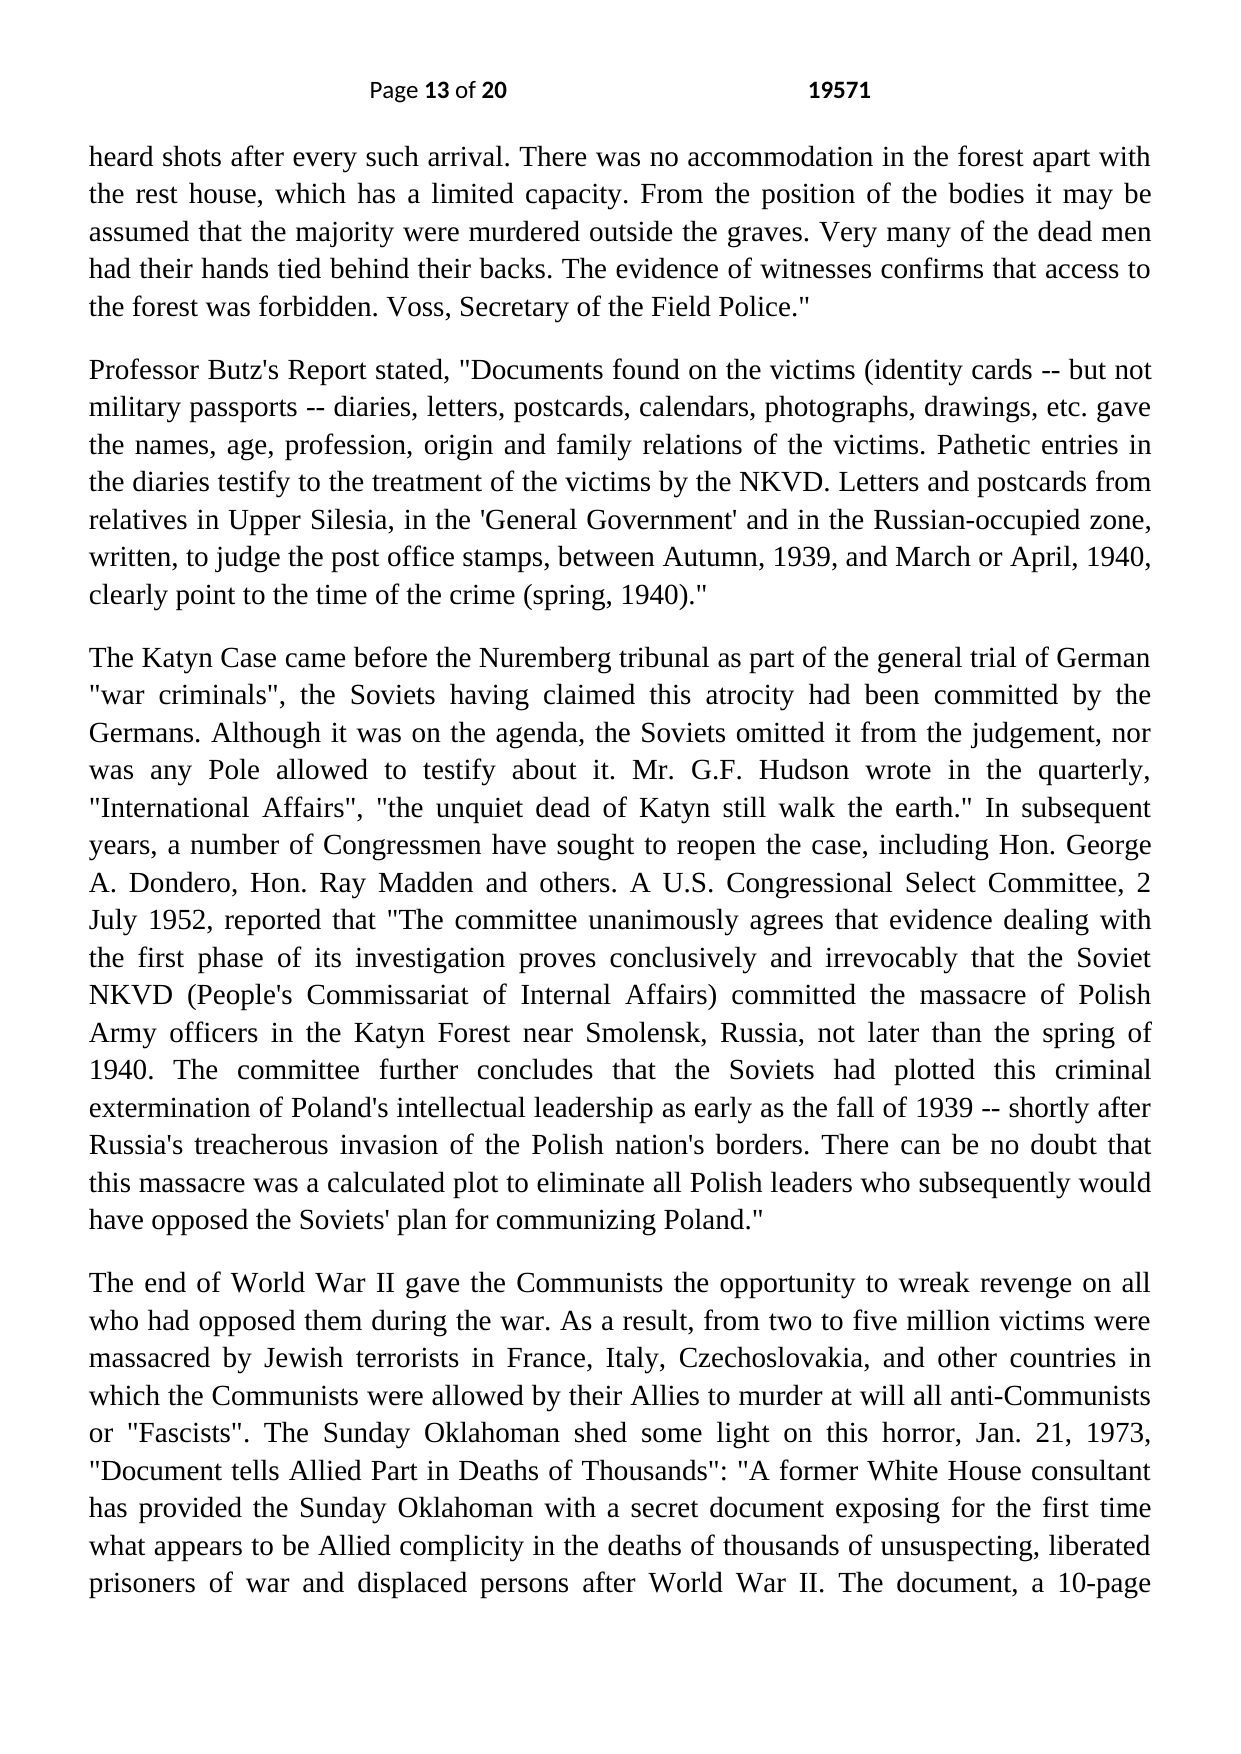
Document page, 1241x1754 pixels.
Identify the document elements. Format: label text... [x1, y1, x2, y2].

text heard shots after every such arrival. There was no accommodation in the forest apart with the rest house, which has a limited capacity. From the position of the bodies it may be assumed that the majority were murdered outside the graves. Very many of the dead men had their hands tied behind their backs. The evidence of witnesses confirms that access to the forest was forbidden. Voss, Secretary of the Field Police." [89, 135, 1152, 322]
text The end of World War II gave the Communists the opportunity to wreak revenge on all who had opposed them during the war. As a result, from two to five million victims were massacred by Jewish terrorists in France, Italy, Czechoslovakia, and other countries in which the Communists were allowed by their Allies to murder at will all anti-Communists or "Fascists". The Sunday Oklahoman shed some light on this horror, Jan. 21, 1973, "Document tells Allied Part in Deaths of Thousands": "A former White House consultant has provided the Sunday Oklahoman with a secret document exposing for the first time what appears to be Allied complicity in the deaths of thousands of unsuspecting, liberated prisoners of war and displaced persons after World War II. The document, a 10-page [89, 1261, 1152, 1599]
text Professor Butz's Report stated, "Documents found on the victims (identity cards -- but not military passports -- diaries, letters, postcards, calendars, photographs, drawings, etc. gave the names, age, profession, origin and family relations of the victims. Pathetic entries in the diaries testify to the treatment of the victims by the NKVD. Letters and postcards from relatives in Upper Silesia, in the 'General Government' and in the Russian-occupied zone, written, to judge the post office stamps, between Autumn, 1939, and March or April, 1940, clearly point to the time of the crime (spring, 1940)." [89, 348, 1152, 610]
text The Katyn Case came before the Nuremberg tribunal as part of the general trial of German "war criminals", the Soviets having claimed this atrocity had been committed by the Germans. Although it was on the agenda, the Soviets omitted it from the judgement, nor was any Pole allowed to testify about it. Mr. G.F. Hudson wrote in the quarterly, "International Affairs", "the unquiet dead of Katyn still walk the earth." In subsequent years, a number of Congressmen have sought to reopen the case, including Hon. George A. Dondero, Hon. Ray Madden and others. A U.S. Congressional Select Committee, 2 July 1952, reported that "The committee unanimously agrees that evidence dealing with the first phase of its investigation proves conclusively and irrevocably that the Soviet NKVD (People's Commissariat of Internal Affairs) committed the massacre of Polish Army officers in the Katyn Forest near Smolensk, Russia, not later than the spring of 1940. The committee further concludes that the Soviets had plotted this criminal extermination of Poland's intellectual leadership as early as the fall of 1939 -- shortly after Russia's treacherous invasion of the Polish nation's borders. There can be no doubt that this massacre was a calculated plot to eliminate all Polish leaders who subsequently would have opposed the Soviets' plan for communizing Poland." [89, 636, 1152, 1236]
